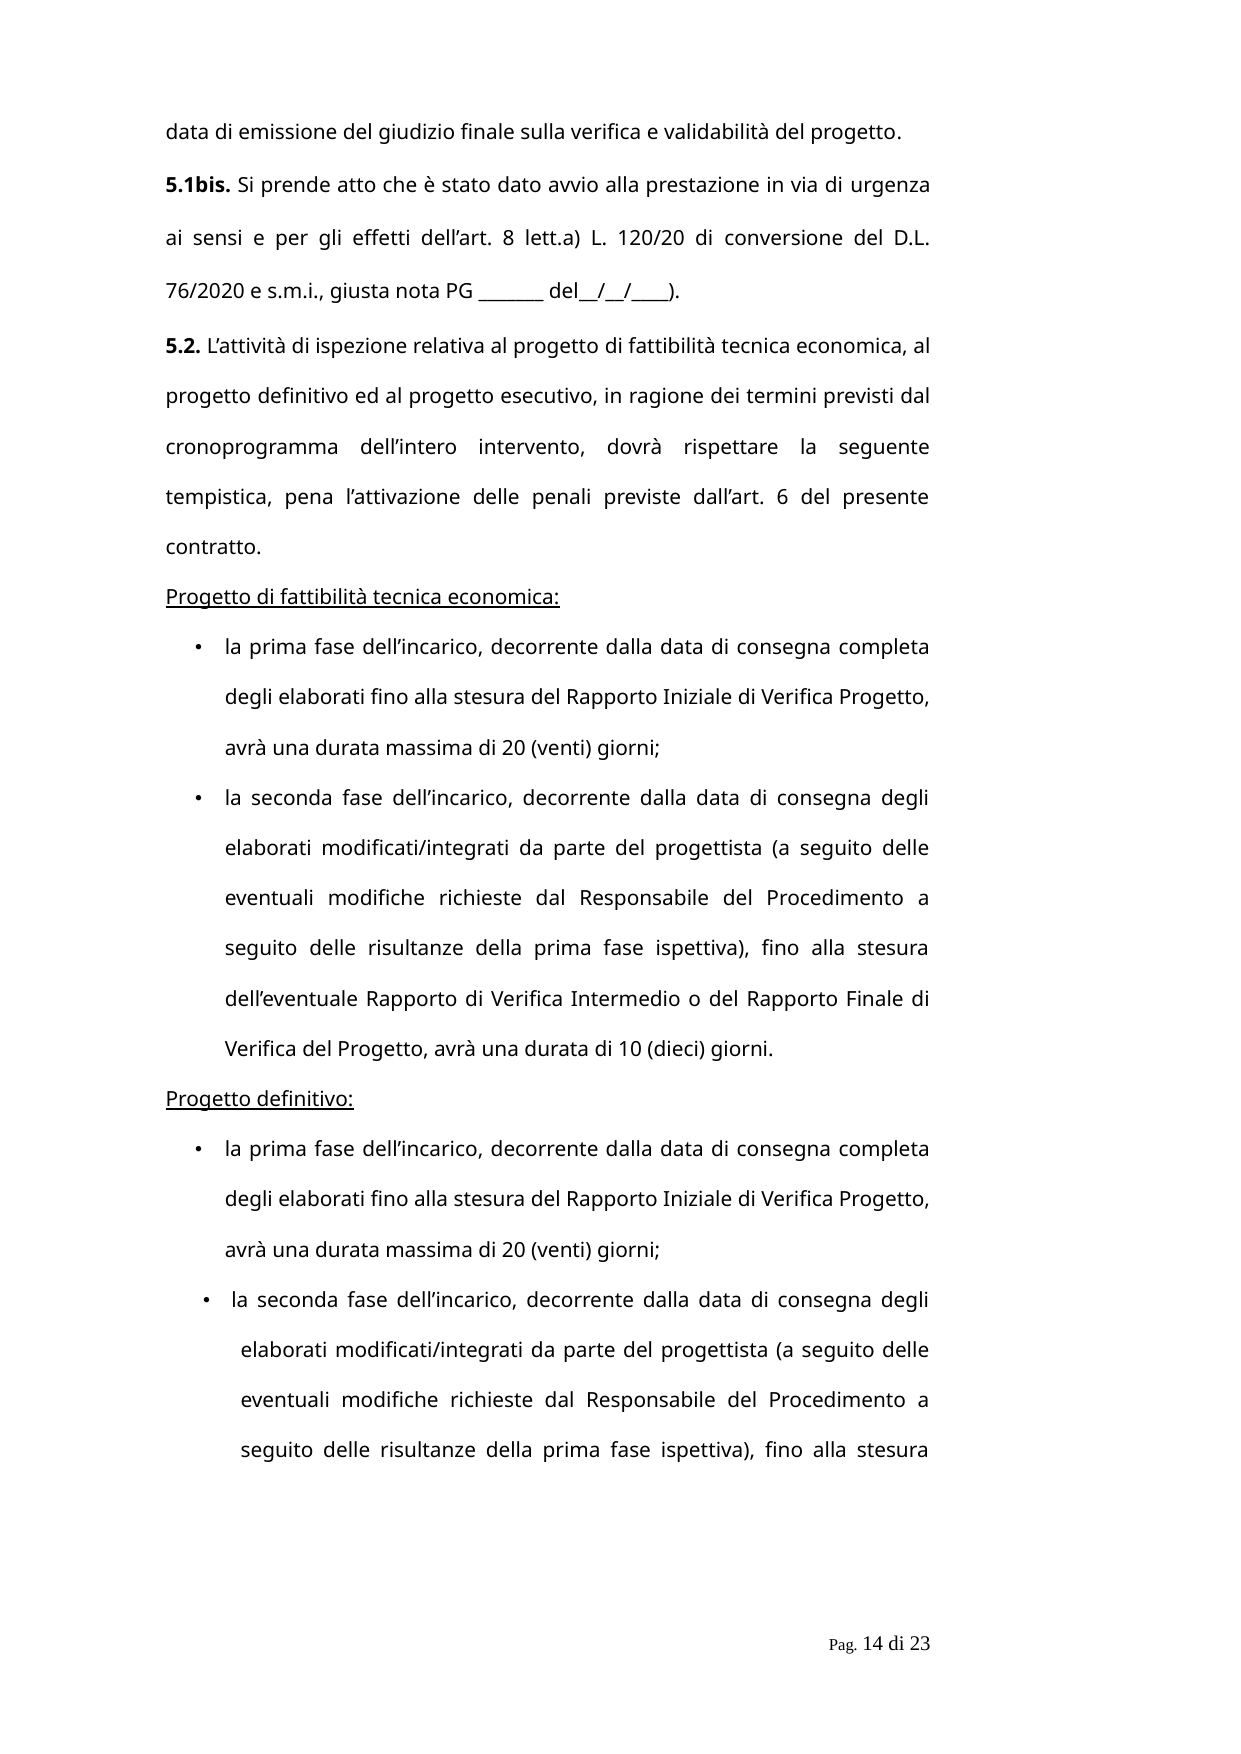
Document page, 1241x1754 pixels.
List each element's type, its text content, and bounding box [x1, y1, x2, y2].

text Progetto definitivo: [165, 1062, 930, 1113]
text data di emissione del giudizio finale sulla verifica e validabilità del progetto. [165, 97, 930, 150]
text Progetto di fattibilità tecnica economica: [165, 561, 930, 611]
list la seconda fase dell’incarico, decorrente dalla data di consegna degli elaborati modificati/integrati da parte del progettista (a seguito delle eventuali modifiche richieste dal Responsabile del Procedimento a seguito delle risultanze della prima fase ispettiva), fino alla stesura dell’eventuale Rapporto di Verifica Intermedio o del Rapporto Finale di Verifica del Progetto, avrà una durata di 10 (dieci) giorni. [195, 761, 930, 1062]
list la prima fase dell’incarico, decorrente dalla data di consegna completa degli elaborati fino alla stesura del Rapporto Iniziale di Verifica Progetto, avrà una durata massima di 20 (venti) giorni; [195, 611, 930, 761]
text 5.2. L’attività di ispezione relativa al progetto di fattibilità tecnica economica, al progetto definitivo ed al progetto esecutivo, in ragione dei termini previsti dal cronoprogramma dell’intero intervento, dovrà rispettare la seguente tempistica, pena l’attivazione delle penali previste dall’art. 6 del presente contratto. [165, 309, 930, 561]
list la prima fase dell’incarico, decorrente dalla data di consegna completa degli elaborati fino alla stesura del Rapporto Iniziale di Verifica Progetto, avrà una durata massima di 20 (venti) giorni; [195, 1113, 930, 1263]
text 5.1bis. Si prende atto che è stato dato avvio alla prestazione in via di urgenza ai sensi e per gli effetti dell’art. 8 lett.a) L. 120/20 di conversione del D.L. 76/2020 e s.m.i., giusta nota PG _______ del__/__/____). [165, 150, 930, 309]
list la seconda fase dell’incarico, decorrente dalla data di consegna degli elaborati modificati/integrati da parte del progettista (a seguito delle eventuali modifiche richieste dal Responsabile del Procedimento a seguito delle risultanze della prima fase ispettiva), fino alla stesura [203, 1263, 930, 1464]
